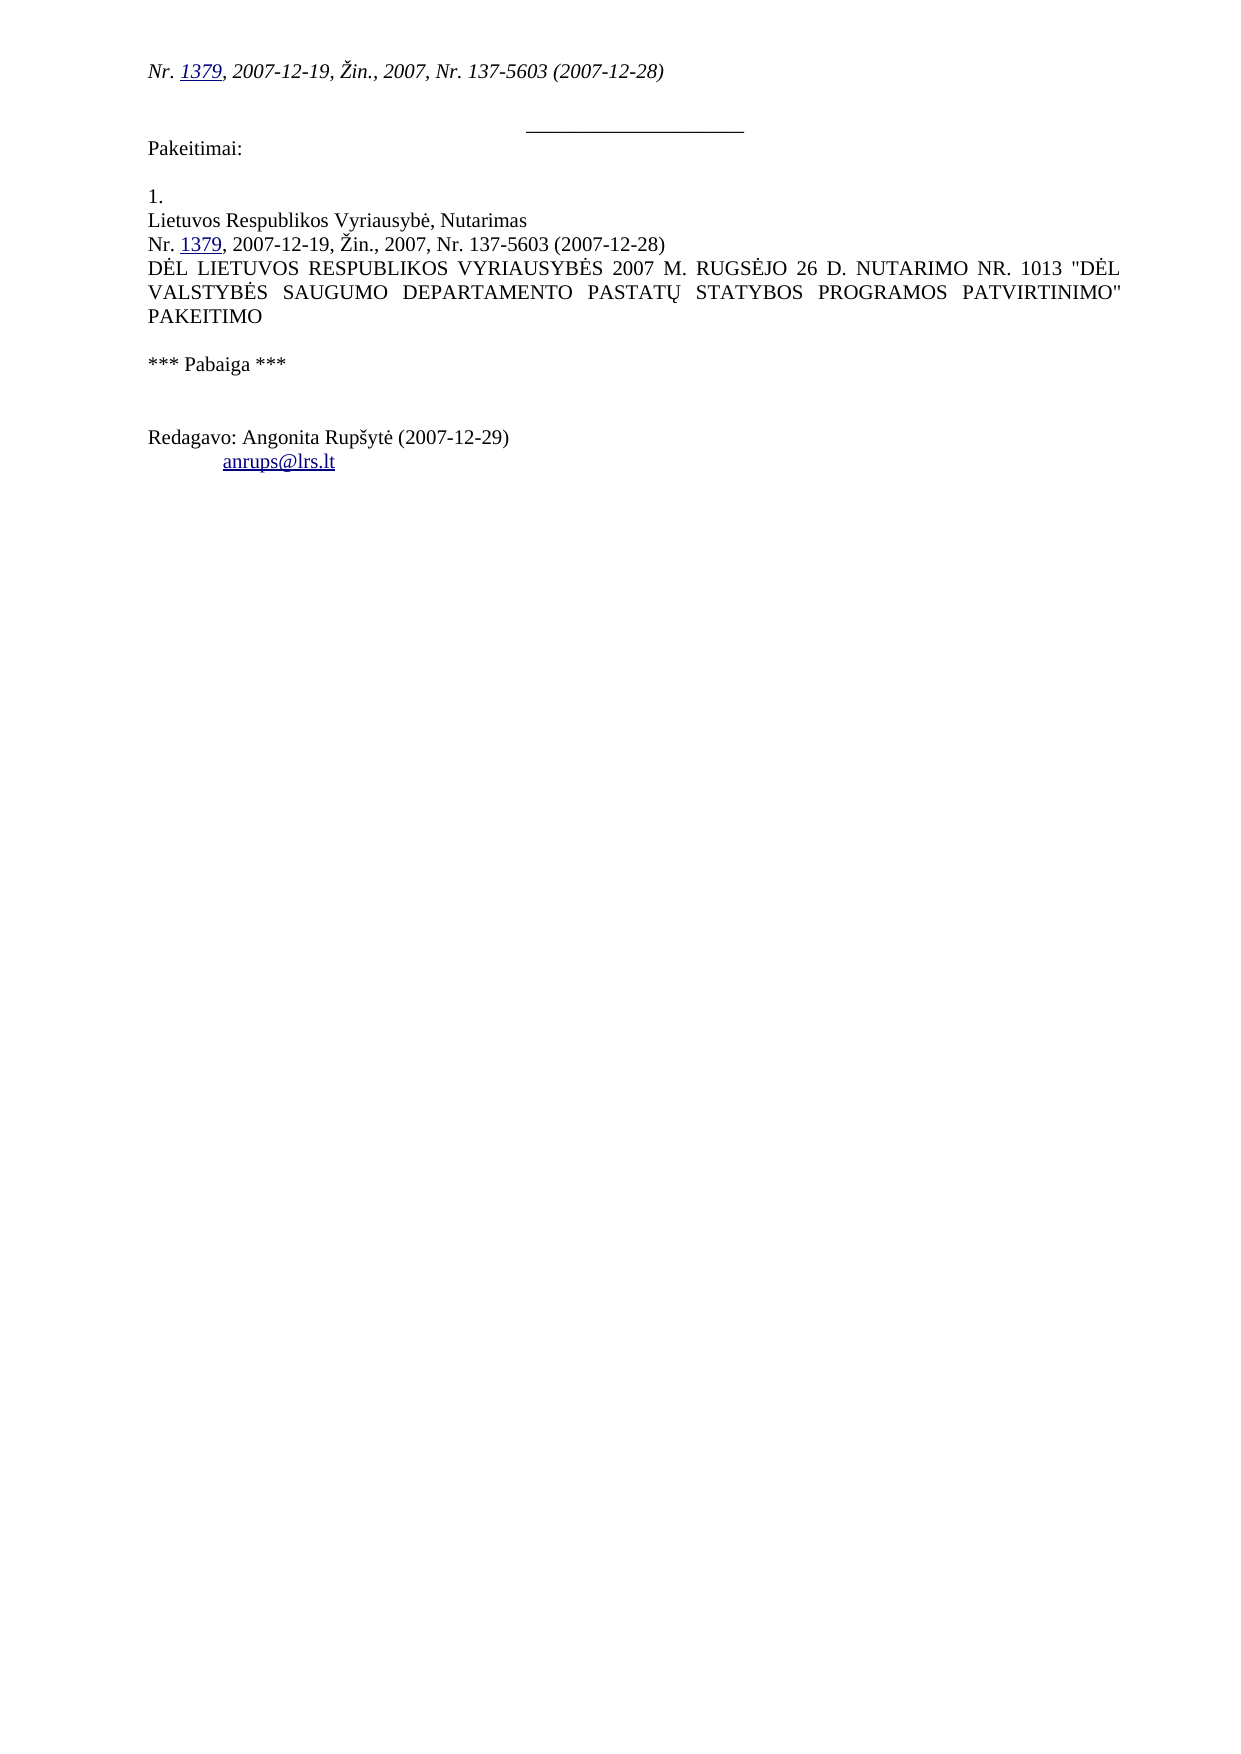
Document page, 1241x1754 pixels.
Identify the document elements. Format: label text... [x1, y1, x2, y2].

text DĖL LIETUVOS RESPUBLIKOS VYRIAUSYBĖS 2007 M. RUGSĖJO 26 D. NUTARIMO NR. 1013 "DĖL VALSTYBĖS SAUGUMO DEPARTAMENTO PASTATŲ STATYBOS PROGRAMOS PATVIRTINIMO" PAKEITIMO [148, 256, 1122, 328]
text ___________________ [148, 109, 1122, 136]
text Redagavo: Angonita Rupšytė (2007-12-29) [148, 424, 1122, 449]
text *** Pabaiga *** [148, 352, 1122, 376]
text Lietuvos Respublikos Vyriausybė, Nutarimas [148, 208, 1122, 232]
text anrups@lrs.lt [148, 449, 1122, 473]
text 1. [148, 184, 1122, 208]
text Pakeitimai: [148, 136, 1122, 160]
text Nr. 1379, 2007-12-19, Žin., 2007, Nr. 137-5603 (2007-12-28) [148, 232, 1122, 256]
text Nr. 1379, 2007-12-19, Žin., 2007, Nr. 137-5603 (2007-12-28) [148, 59, 1122, 83]
